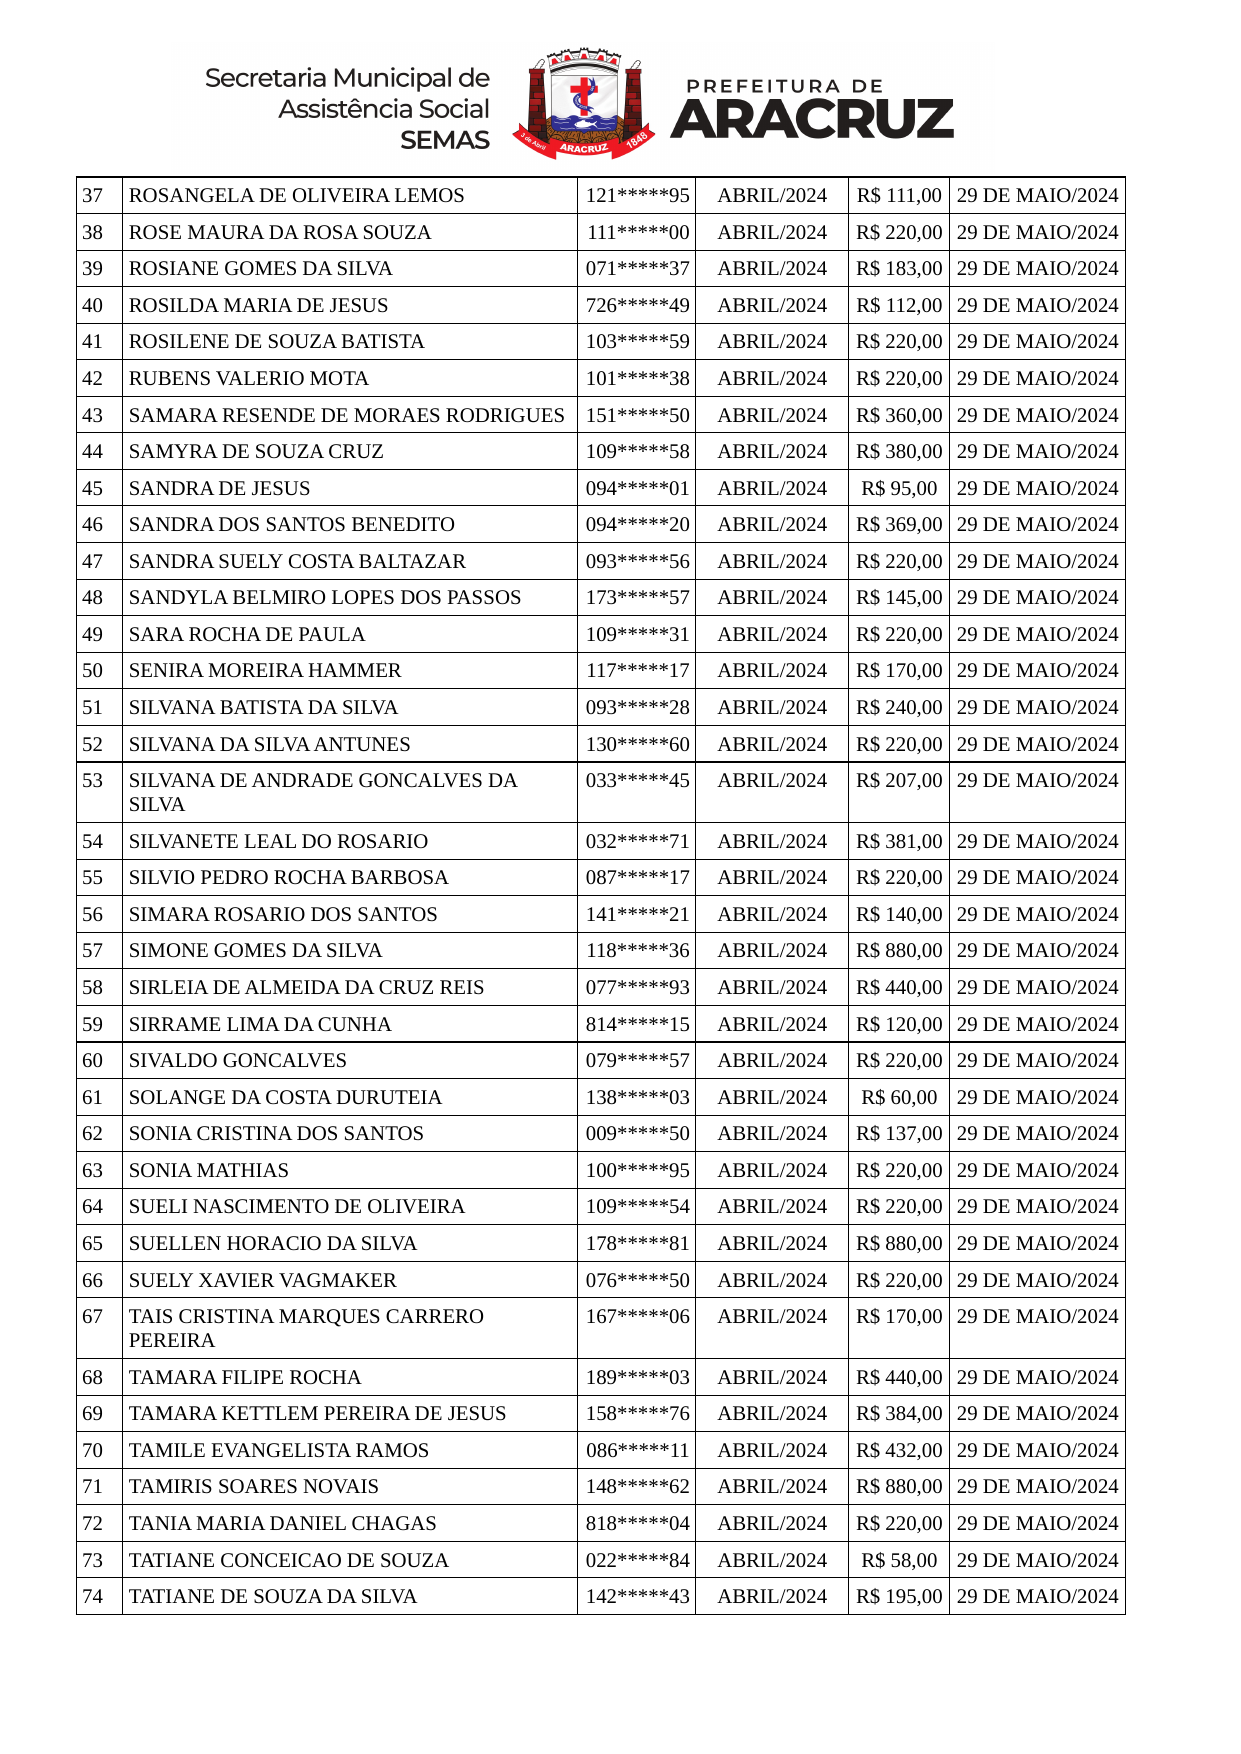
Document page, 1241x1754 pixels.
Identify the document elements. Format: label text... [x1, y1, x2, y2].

table_cell ABRIL/2024 [696, 1116, 848, 1151]
table_cell R$ 880,00 [849, 1225, 949, 1261]
table_cell ABRIL/2024 [696, 397, 848, 432]
table_cell ABRIL/2024 [696, 1079, 848, 1114]
table_cell R$ 220,00 [849, 360, 949, 396]
table_cell ABRIL/2024 [696, 1189, 848, 1224]
table_cell 077*****93 [578, 969, 695, 1005]
table_cell 151*****50 [578, 397, 695, 432]
table_cell 29 DE MAIO/2024 [950, 823, 1125, 858]
table_cell ABRIL/2024 [696, 726, 848, 761]
table_cell 29 DE MAIO/2024 [950, 1469, 1125, 1504]
table_cell 726*****49 [578, 287, 695, 323]
table_cell 087*****17 [578, 860, 695, 895]
table_cell R$ 220,00 [849, 1152, 949, 1188]
table_cell SAMARA RESENDE DE MORAES RODRIGUES [123, 397, 577, 432]
table_cell R$ 220,00 [849, 1262, 949, 1297]
table_cell ABRIL/2024 [696, 1432, 848, 1468]
table_cell 29 DE MAIO/2024 [950, 1152, 1125, 1188]
table_cell ABRIL/2024 [696, 433, 848, 469]
table_cell SIMONE GOMES DA SILVA [123, 933, 577, 968]
table_cell ABRIL/2024 [696, 896, 848, 932]
table_cell 109*****58 [578, 433, 695, 469]
table_cell 29 DE MAIO/2024 [950, 1225, 1125, 1261]
table_cell 109*****31 [578, 616, 695, 652]
table_cell R$ 220,00 [849, 214, 949, 249]
table_cell SIRLEIA DE ALMEIDA DA CRUZ REIS [123, 969, 577, 1005]
table_cell 29 DE MAIO/2024 [950, 543, 1125, 578]
table_cell [77, 506, 122, 542]
table_cell [77, 969, 122, 1005]
table_cell [77, 1189, 122, 1224]
table_cell [77, 1298, 122, 1358]
table_cell TAMARA FILIPE ROCHA [123, 1359, 577, 1394]
table_cell [77, 1116, 122, 1151]
table_cell [77, 763, 122, 822]
table_cell 29 DE MAIO/2024 [950, 1396, 1125, 1431]
table_cell SANDRA DE JESUS [123, 470, 577, 505]
table_cell 29 DE MAIO/2024 [950, 397, 1125, 432]
table_cell TATIANE DE SOUZA DA SILVA [123, 1578, 577, 1614]
table_cell ROSILENE DE SOUZA BATISTA [123, 324, 577, 359]
table_cell ABRIL/2024 [696, 1152, 848, 1188]
table_cell [77, 616, 122, 652]
table_cell ABRIL/2024 [696, 506, 848, 542]
picture [170, 42, 996, 174]
table_cell R$ 380,00 [849, 433, 949, 469]
table_cell [77, 251, 122, 286]
table_cell SUELLEN HORACIO DA SILVA [123, 1225, 577, 1261]
table_cell 29 DE MAIO/2024 [950, 470, 1125, 505]
table_cell 29 DE MAIO/2024 [950, 324, 1125, 359]
table_cell 29 DE MAIO/2024 [950, 251, 1125, 286]
table_cell R$ 140,00 [849, 896, 949, 932]
table_cell [77, 1079, 122, 1114]
table_cell ABRIL/2024 [696, 969, 848, 1005]
table_cell 29 DE MAIO/2024 [950, 178, 1125, 213]
table_cell 142*****43 [578, 1578, 695, 1614]
table_cell [77, 433, 122, 469]
table_cell ABRIL/2024 [696, 1225, 848, 1261]
table_cell [77, 1262, 122, 1297]
table_cell ABRIL/2024 [696, 470, 848, 505]
table_cell ABRIL/2024 [696, 1262, 848, 1297]
table_cell 022*****84 [578, 1542, 695, 1577]
table_cell R$ 220,00 [849, 726, 949, 761]
table_cell 079*****57 [578, 1043, 695, 1078]
table_cell 189*****03 [578, 1359, 695, 1394]
table_cell R$ 369,00 [849, 506, 949, 542]
table_cell 29 DE MAIO/2024 [950, 860, 1125, 895]
table_cell R$ 220,00 [849, 616, 949, 652]
table_cell R$ 220,00 [849, 860, 949, 895]
table_cell [77, 580, 122, 615]
table_cell SENIRA MOREIRA HAMMER [123, 653, 577, 688]
table_cell R$ 60,00 [849, 1079, 949, 1114]
table_cell [77, 823, 122, 858]
table_cell [77, 860, 122, 895]
table_cell R$ 207,00 [849, 763, 949, 822]
table_cell TAMARA KETTLEM PEREIRA DE JESUS [123, 1396, 577, 1431]
table_cell 818*****04 [578, 1505, 695, 1541]
table_cell TAIS CRISTINA MARQUES CARRERO PEREIRA [123, 1298, 577, 1358]
table_cell R$ 170,00 [849, 1298, 949, 1358]
table_cell 29 DE MAIO/2024 [950, 1006, 1125, 1041]
table_cell 29 DE MAIO/2024 [950, 896, 1125, 932]
table_cell ABRIL/2024 [696, 860, 848, 895]
table_cell ABRIL/2024 [696, 324, 848, 359]
table_cell [77, 1006, 122, 1041]
table_cell ABRIL/2024 [696, 543, 848, 578]
table_cell [77, 1578, 122, 1614]
table_cell SIRRAME LIMA DA CUNHA [123, 1006, 577, 1041]
table_cell 158*****76 [578, 1396, 695, 1431]
table_cell ABRIL/2024 [696, 1298, 848, 1358]
table_cell 29 DE MAIO/2024 [950, 616, 1125, 652]
table_cell [77, 933, 122, 968]
table_cell [77, 1396, 122, 1431]
table_cell [77, 1225, 122, 1261]
table_cell R$ 220,00 [849, 1043, 949, 1078]
table_cell 086*****11 [578, 1432, 695, 1468]
table_cell [77, 178, 122, 213]
table_cell 29 DE MAIO/2024 [950, 1189, 1125, 1224]
table_cell 033*****45 [578, 763, 695, 822]
table_cell [77, 689, 122, 725]
table_cell ABRIL/2024 [696, 1396, 848, 1431]
table_cell ROSE MAURA DA ROSA SOUZA [123, 214, 577, 249]
table_cell SOLANGE DA COSTA DURUTEIA [123, 1079, 577, 1114]
table_cell 29 DE MAIO/2024 [950, 506, 1125, 542]
table_cell SIVALDO GONCALVES [123, 1043, 577, 1078]
table_cell SUELY XAVIER VAGMAKER [123, 1262, 577, 1297]
table_cell 29 DE MAIO/2024 [950, 1043, 1125, 1078]
table_cell 111*****00 [578, 214, 695, 249]
table_cell ABRIL/2024 [696, 1043, 848, 1078]
table_cell 29 DE MAIO/2024 [950, 1578, 1125, 1614]
table_cell 29 DE MAIO/2024 [950, 360, 1125, 396]
table_cell R$ 120,00 [849, 1006, 949, 1041]
table_cell R$ 440,00 [849, 969, 949, 1005]
table_cell [77, 896, 122, 932]
table_cell 29 DE MAIO/2024 [950, 1298, 1125, 1358]
table_cell R$ 384,00 [849, 1396, 949, 1431]
table_cell ABRIL/2024 [696, 251, 848, 286]
table_cell SANDRA SUELY COSTA BALTAZAR [123, 543, 577, 578]
table_cell 29 DE MAIO/2024 [950, 689, 1125, 725]
table_cell 29 DE MAIO/2024 [950, 1505, 1125, 1541]
table_cell [77, 1505, 122, 1541]
table_cell SILVANA BATISTA DA SILVA [123, 689, 577, 725]
table_cell 141*****21 [578, 896, 695, 932]
table_cell ABRIL/2024 [696, 580, 848, 615]
table_cell SARA ROCHA DE PAULA [123, 616, 577, 652]
table_cell 29 DE MAIO/2024 [950, 1262, 1125, 1297]
table_cell 29 DE MAIO/2024 [950, 726, 1125, 761]
table_cell R$ 195,00 [849, 1578, 949, 1614]
table_cell SILVANA DA SILVA ANTUNES [123, 726, 577, 761]
table_cell R$ 58,00 [849, 1542, 949, 1577]
table_cell R$ 137,00 [849, 1116, 949, 1151]
table_cell [77, 726, 122, 761]
table_cell 130*****60 [578, 726, 695, 761]
table_cell 29 DE MAIO/2024 [950, 1432, 1125, 1468]
table_cell 814*****15 [578, 1006, 695, 1041]
table_cell SIMARA ROSARIO DOS SANTOS [123, 896, 577, 932]
table_cell 29 DE MAIO/2024 [950, 933, 1125, 968]
table_cell ROSILDA MARIA DE JESUS [123, 287, 577, 323]
table_cell 29 DE MAIO/2024 [950, 433, 1125, 469]
table_cell ABRIL/2024 [696, 823, 848, 858]
table_cell 29 DE MAIO/2024 [950, 763, 1125, 822]
table_cell R$ 111,00 [849, 178, 949, 213]
table_cell TAMILE EVANGELISTA RAMOS [123, 1432, 577, 1468]
table_cell 148*****62 [578, 1469, 695, 1504]
table_cell [77, 214, 122, 249]
table_cell 138*****03 [578, 1079, 695, 1114]
table_cell R$ 381,00 [849, 823, 949, 858]
table_cell 29 DE MAIO/2024 [950, 1359, 1125, 1394]
table_cell SILVANA DE ANDRADE GONCALVES DA SILVA [123, 763, 577, 822]
table_cell R$ 220,00 [849, 1189, 949, 1224]
table_cell RUBENS VALERIO MOTA [123, 360, 577, 396]
table_cell 093*****56 [578, 543, 695, 578]
table_cell 103*****59 [578, 324, 695, 359]
table_cell [77, 360, 122, 396]
table_cell ABRIL/2024 [696, 287, 848, 323]
table_cell 093*****28 [578, 689, 695, 725]
table_cell 29 DE MAIO/2024 [950, 580, 1125, 615]
table_cell 076*****50 [578, 1262, 695, 1297]
table_cell ABRIL/2024 [696, 653, 848, 688]
table_cell SAMYRA DE SOUZA CRUZ [123, 433, 577, 469]
table_cell ABRIL/2024 [696, 1505, 848, 1541]
table_cell ABRIL/2024 [696, 933, 848, 968]
table_cell R$ 220,00 [849, 543, 949, 578]
table_cell 29 DE MAIO/2024 [950, 1079, 1125, 1114]
table_cell ABRIL/2024 [696, 1359, 848, 1394]
table_cell ABRIL/2024 [696, 214, 848, 249]
table_cell ABRIL/2024 [696, 616, 848, 652]
table_cell ABRIL/2024 [696, 360, 848, 396]
table_cell R$ 95,00 [849, 470, 949, 505]
table_cell ABRIL/2024 [696, 1578, 848, 1614]
table_cell ABRIL/2024 [696, 178, 848, 213]
table_cell R$ 112,00 [849, 287, 949, 323]
table_cell R$ 360,00 [849, 397, 949, 432]
table_cell 29 DE MAIO/2024 [950, 1542, 1125, 1577]
table_cell R$ 880,00 [849, 1469, 949, 1504]
table_cell TAMIRIS SOARES NOVAIS [123, 1469, 577, 1504]
table_cell 29 DE MAIO/2024 [950, 214, 1125, 249]
table_cell ABRIL/2024 [696, 763, 848, 822]
table_cell ABRIL/2024 [696, 1006, 848, 1041]
table_cell [77, 1359, 122, 1394]
table_cell 109*****54 [578, 1189, 695, 1224]
table_cell [77, 1542, 122, 1577]
table_cell 29 DE MAIO/2024 [950, 969, 1125, 1005]
table_cell 178*****81 [578, 1225, 695, 1261]
table_cell R$ 240,00 [849, 689, 949, 725]
table_cell [77, 1152, 122, 1188]
table_cell TANIA MARIA DANIEL CHAGAS [123, 1505, 577, 1541]
table_cell 29 DE MAIO/2024 [950, 287, 1125, 323]
table_cell SANDYLA BELMIRO LOPES DOS PASSOS [123, 580, 577, 615]
table_cell [77, 1469, 122, 1504]
table_cell R$ 220,00 [849, 1505, 949, 1541]
table_cell [77, 1432, 122, 1468]
table_cell R$ 145,00 [849, 580, 949, 615]
table_cell R$ 183,00 [849, 251, 949, 286]
table_cell 032*****71 [578, 823, 695, 858]
table_cell 29 DE MAIO/2024 [950, 1116, 1125, 1151]
table_cell R$ 220,00 [849, 324, 949, 359]
table_cell [77, 1043, 122, 1078]
table_cell [77, 470, 122, 505]
table_cell 094*****20 [578, 506, 695, 542]
table_cell 29 DE MAIO/2024 [950, 653, 1125, 688]
table_cell 071*****37 [578, 251, 695, 286]
table_cell R$ 432,00 [849, 1432, 949, 1468]
table_cell ROSIANE GOMES DA SILVA [123, 251, 577, 286]
table_cell SILVIO PEDRO ROCHA BARBOSA [123, 860, 577, 895]
table_cell [77, 287, 122, 323]
table_cell 094*****01 [578, 470, 695, 505]
table_cell R$ 170,00 [849, 653, 949, 688]
table_cell SANDRA DOS SANTOS BENEDITO [123, 506, 577, 542]
table_cell SONIA CRISTINA DOS SANTOS [123, 1116, 577, 1151]
table_cell 167*****06 [578, 1298, 695, 1358]
table_cell ABRIL/2024 [696, 1469, 848, 1504]
table_cell 100*****95 [578, 1152, 695, 1188]
table_cell R$ 440,00 [849, 1359, 949, 1394]
table_cell 118*****36 [578, 933, 695, 968]
table_cell [77, 543, 122, 578]
table_cell SONIA MATHIAS [123, 1152, 577, 1188]
table_cell 173*****57 [578, 580, 695, 615]
table_cell 117*****17 [578, 653, 695, 688]
table_cell 101*****38 [578, 360, 695, 396]
table_cell ABRIL/2024 [696, 1542, 848, 1577]
table_cell TATIANE CONCEICAO DE SOUZA [123, 1542, 577, 1577]
table_cell SILVANETE LEAL DO ROSARIO [123, 823, 577, 858]
table_cell ROSANGELA DE OLIVEIRA LEMOS [123, 178, 577, 213]
table_cell [77, 397, 122, 432]
table_cell [77, 324, 122, 359]
table_cell 009*****50 [578, 1116, 695, 1151]
table_cell SUELI NASCIMENTO DE OLIVEIRA [123, 1189, 577, 1224]
table_cell 121*****95 [578, 178, 695, 213]
table_cell ABRIL/2024 [696, 689, 848, 725]
table_cell [77, 653, 122, 688]
table_cell R$ 880,00 [849, 933, 949, 968]
